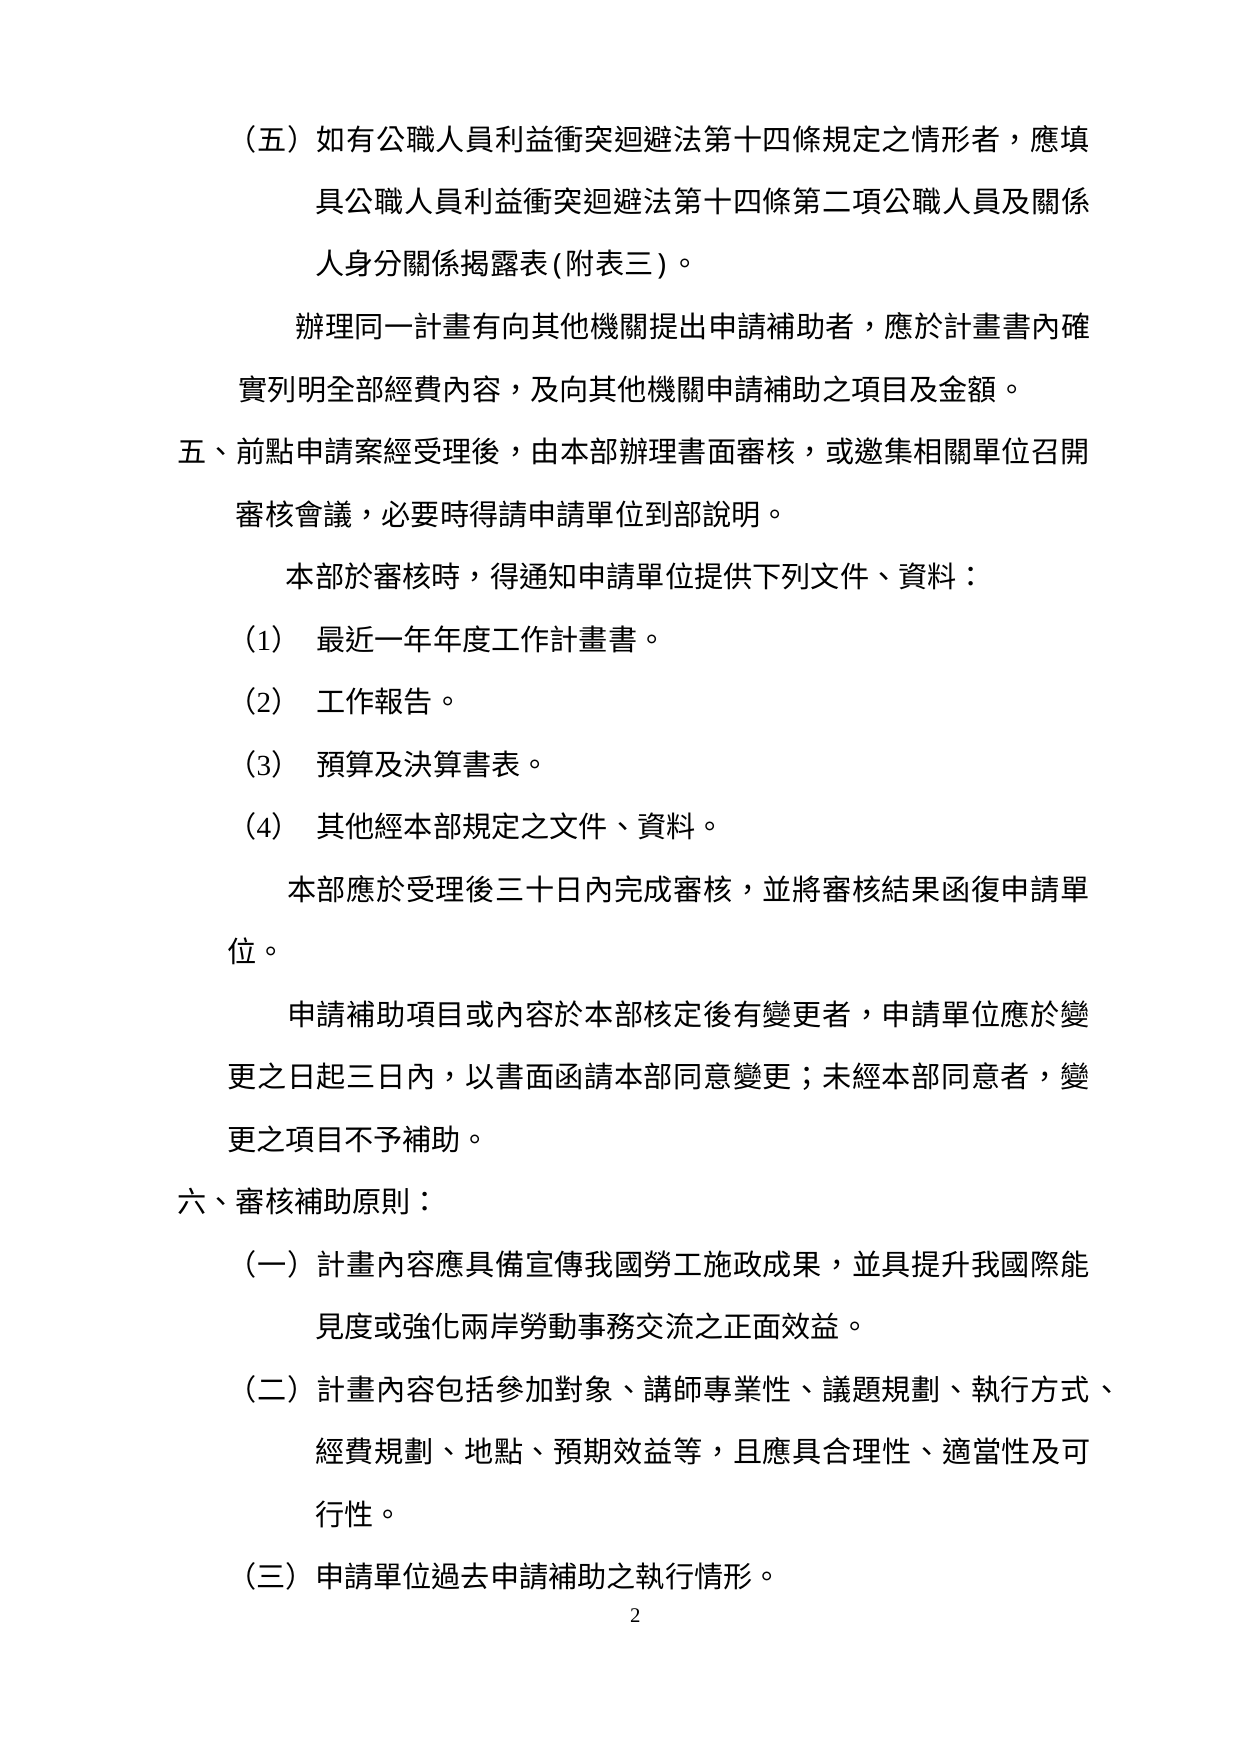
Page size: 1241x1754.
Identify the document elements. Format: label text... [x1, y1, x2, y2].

text （二）計畫內容包括參加對象、講師專業性、議題規劃、執行方式、經費規劃、地點、預期效益等，且應具合理性、適當性及可行性。 [227, 1346, 1092, 1533]
text 本部應於受理後三十日內完成審核，並將審核結果函復申請單位。 [227, 846, 1092, 971]
list 其他經本部規定之文件、資料。 [227, 783, 1092, 846]
list 工作報告。 [227, 658, 1092, 721]
text （五）如有公職人員利益衝突迴避法第十四條規定之情形者，應填具公職人員利益衝突迴避法第十四條第二項公職人員及關係人身分關係揭露表(附表三)。 [227, 96, 1092, 283]
text 六、審核補助原則： [177, 1158, 1092, 1221]
text （一）計畫內容應具備宣傳我國勞工施政成果，並具提升我國際能見度或強化兩岸勞動事務交流之正面效益。 [227, 1221, 1092, 1346]
text 辦理同一計畫有向其他機關提出申請補助者，應於計畫書內確實列明全部經費內容，及向其他機關申請補助之項目及金額。 [177, 283, 1092, 408]
text 本部於審核時，得通知申請單位提供下列文件、資料： [227, 533, 1092, 596]
text （三）申請單位過去申請補助之執行情形。 [227, 1533, 1092, 1596]
list 預算及決算書表。 [227, 721, 1092, 783]
list 最近一年年度工作計畫書。 [227, 596, 1092, 658]
text 五、前點申請案經受理後，由本部辦理書面審核，或邀集相關單位召開審核會議，必要時得請申請單位到部說明。 [177, 408, 1092, 533]
text 申請補助項目或內容於本部核定後有變更者，申請單位應於變更之日起三日內，以書面函請本部同意變更；未經本部同意者，變更之項目不予補助。 [227, 971, 1092, 1158]
